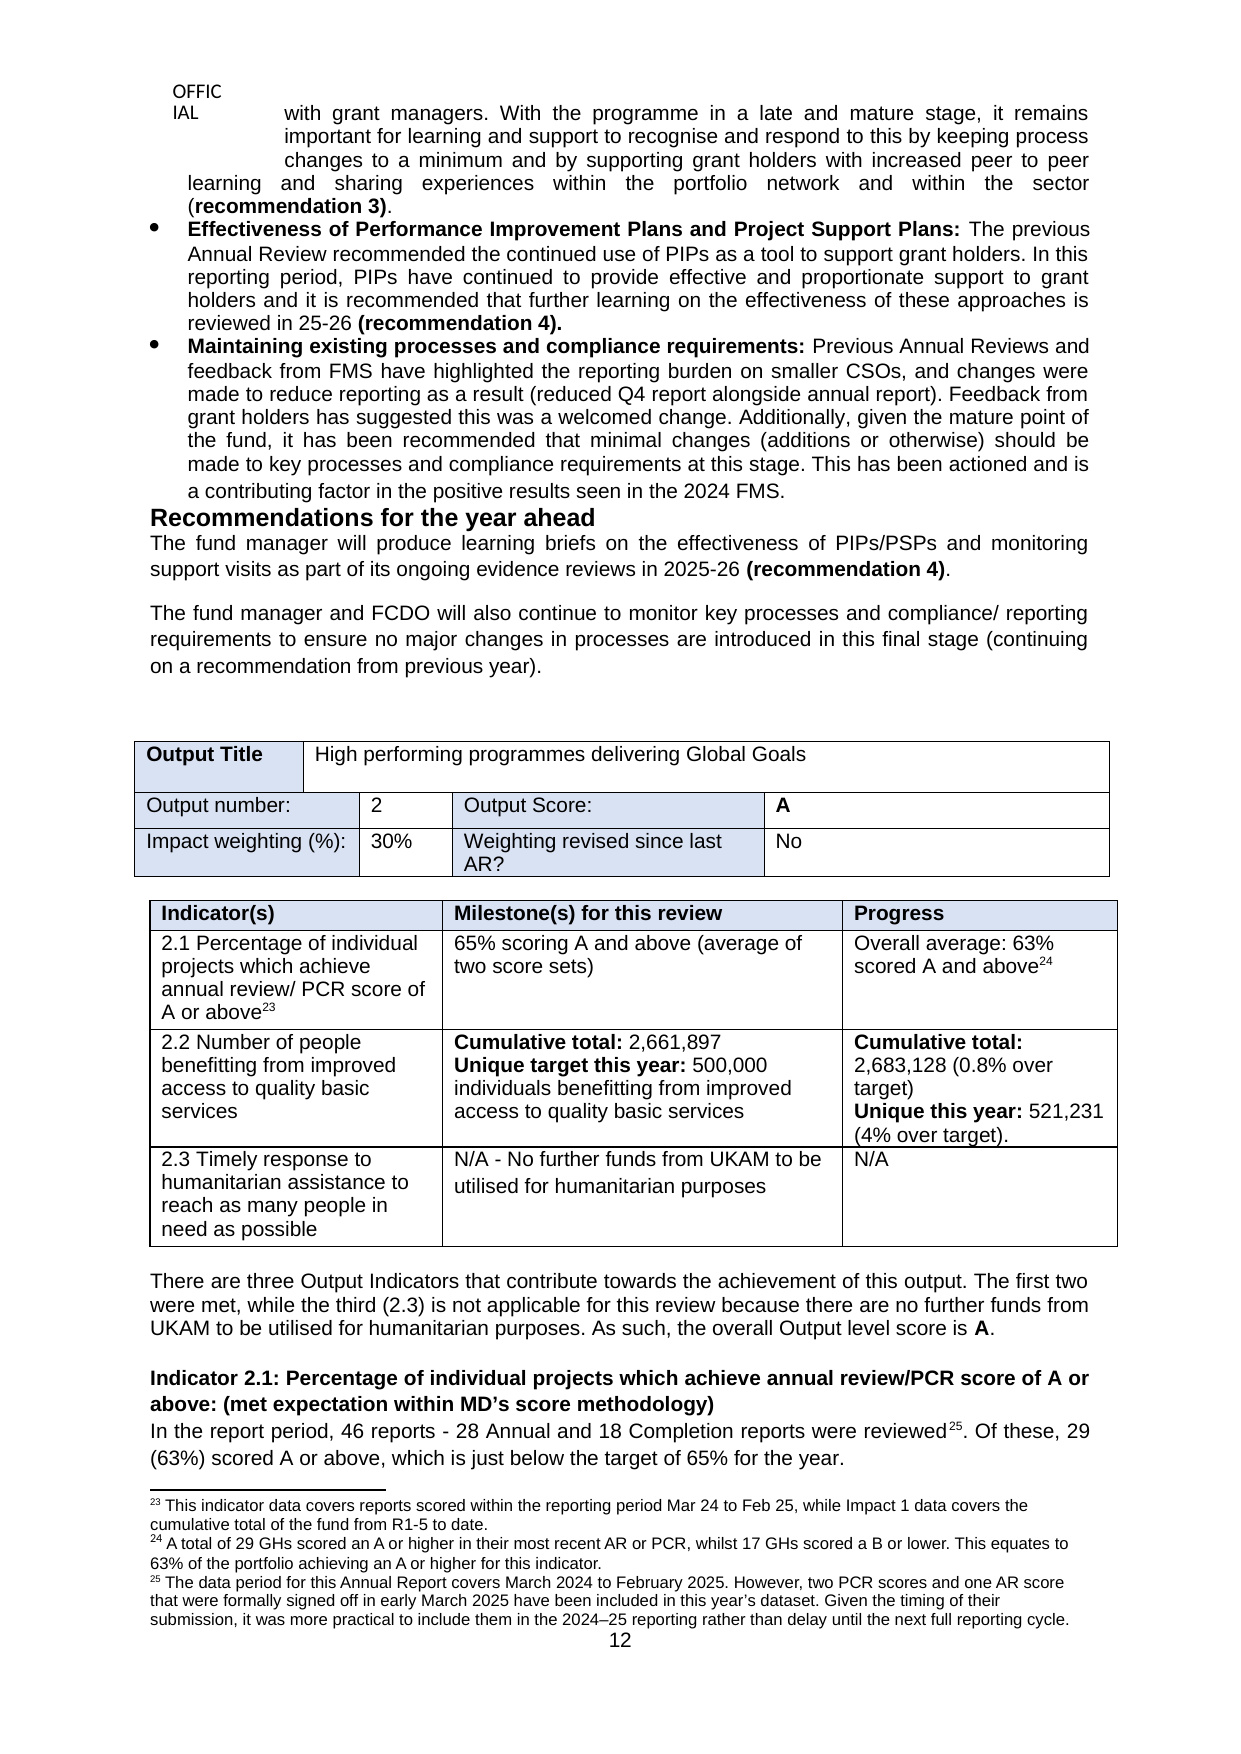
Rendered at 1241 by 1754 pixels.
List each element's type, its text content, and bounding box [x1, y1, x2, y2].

table_cell Cumulative total: 2,661,897 Unique target this year: 500,000 individuals benefitting from improved access to quality basic services [443, 1030, 842, 1146]
table_cell N/A [843, 1148, 1117, 1246]
table_header Milestone(s) for this review [443, 901, 842, 930]
table_header High performing programmes delivering Global Goals [304, 742, 1109, 792]
table_cell 2 [360, 793, 452, 828]
table_cell Output number: [135, 793, 359, 828]
table_cell Overall average: 63% scored A and above [843, 931, 1117, 1029]
text The data period for this Annual Report covers March 2024 to February 2025. However, two PCR scores and one AR score that were formally signed off in early March 2025 have been included in this year’s dataset. Given the timing of their submission, it was more practical to include them in the 2024–25 reporting rather than delay until the next full reporting cycle. [150, 1573, 1090, 1629]
table_cell Cumulative total: 2,683,128 (0.8% over target) Unique this year: 521,231 (4% over target). [843, 1030, 1117, 1146]
table_cell 2.3 Timely response to humanitarian assistance to reach as many people in need as possible [151, 1148, 442, 1246]
table_cell 65% scoring A and above (average of two score sets) [443, 931, 842, 1029]
text The fund manager will produce learning briefs on the effectiveness of PIPs/PSPs and monitoring support visits as part of its ongoing evidence reviews in 2025-26 (recommendation 4). [150, 531, 1090, 581]
table_cell 2.1 Percentage of individual projects which achieve annual review/ PCR score of A or above [151, 931, 442, 1029]
text There are three Output Indicators that contribute towards the achievement of this output. The first two were met, while the third (2.3) is not applicable for this review because there are no further funds from UKAM to be utilised for humanitarian purposes. As such, the overall Output level score is A. [150, 1270, 1090, 1340]
list Maintaining existing processes and compliance requirements: Previous Annual Reviews and feedback from FMS have highlighted the reporting burden on smaller CSOs, and changes were made to reduce reporting as a result (reduced Q4 report alongside annual report). Feedback from grant holders has suggested this was a welcomed change. Additionally, given the mature point of the fund, it has been recommended that minimal changes (additions or otherwise) should be made to key processes and compliance requirements at this stage. This has been actioned and is a contributing factor in the positive results seen in the 2024 FMS. [150, 335, 1090, 503]
table_cell 2.2 Number of people benefitting from improved access to quality basic services [151, 1030, 442, 1146]
table_header Output Title [135, 742, 303, 792]
table_header Progress [843, 901, 1117, 930]
text The fund manager and FCDO will also continue to monitor key processes and compliance/ reporting requirements to ensure no major changes in processes are introduced in this final stage (continuing on a recommendation from previous year). [150, 601, 1090, 678]
table_cell No [765, 829, 1109, 876]
text Recommendations for the year ahead [150, 503, 1090, 531]
list Effectiveness of Performance Improvement Plans and Project Support Plans: The previous Annual Review recommended the continued use of PIPs as a tool to support grant holders. In this reporting period, PIPs have continued to provide effective and proportionate support to grant holders and it is recommended that further learning on the effectiveness of these approaches is reviewed in 25-26 (recommendation 4). [150, 218, 1090, 335]
table_cell N/A - No further funds from UKAM to be utilised for humanitarian purposes [443, 1148, 842, 1246]
list Learning and support: A key recommendation for Output 1 from last year was for the Fund Manager to continue to provide grant support in key areas outlined in the 2023 FMS, including support with collaborative learning plans, safeguarding and accountability mechanisms. This has been done through webinars and infographics, and one-to-one support (online and in-country) with grant managers. With the programme in a late and mature stage, it remains important for learning and support to recognise and respond to this by keeping process changes to a minimum and by supporting grant holders with increased peer to peer learning and sharing experiences within the portfolio network and within the sector (recommendation 3). [150, 102, 1090, 218]
table_cell Output Score: [453, 793, 764, 828]
table_cell Impact weighting (%): [135, 829, 359, 876]
text In the report period, 46 reports - 28 Annual and 18 Completion reports were reviewed. Of these, 29 (63%) scored A or above, which is just below the target of 65% for the year. [150, 1420, 1090, 1469]
text Indicator 2.1: Percentage of individual projects which achieve annual review/PCR score of A or above: (met expectation within MD’s score methodology) [150, 1366, 1090, 1416]
table_cell A [765, 793, 1109, 828]
table_cell Weighting revised since last AR? [453, 829, 764, 876]
table_header Indicator(s) [151, 901, 442, 930]
table_cell 30% [360, 829, 452, 876]
